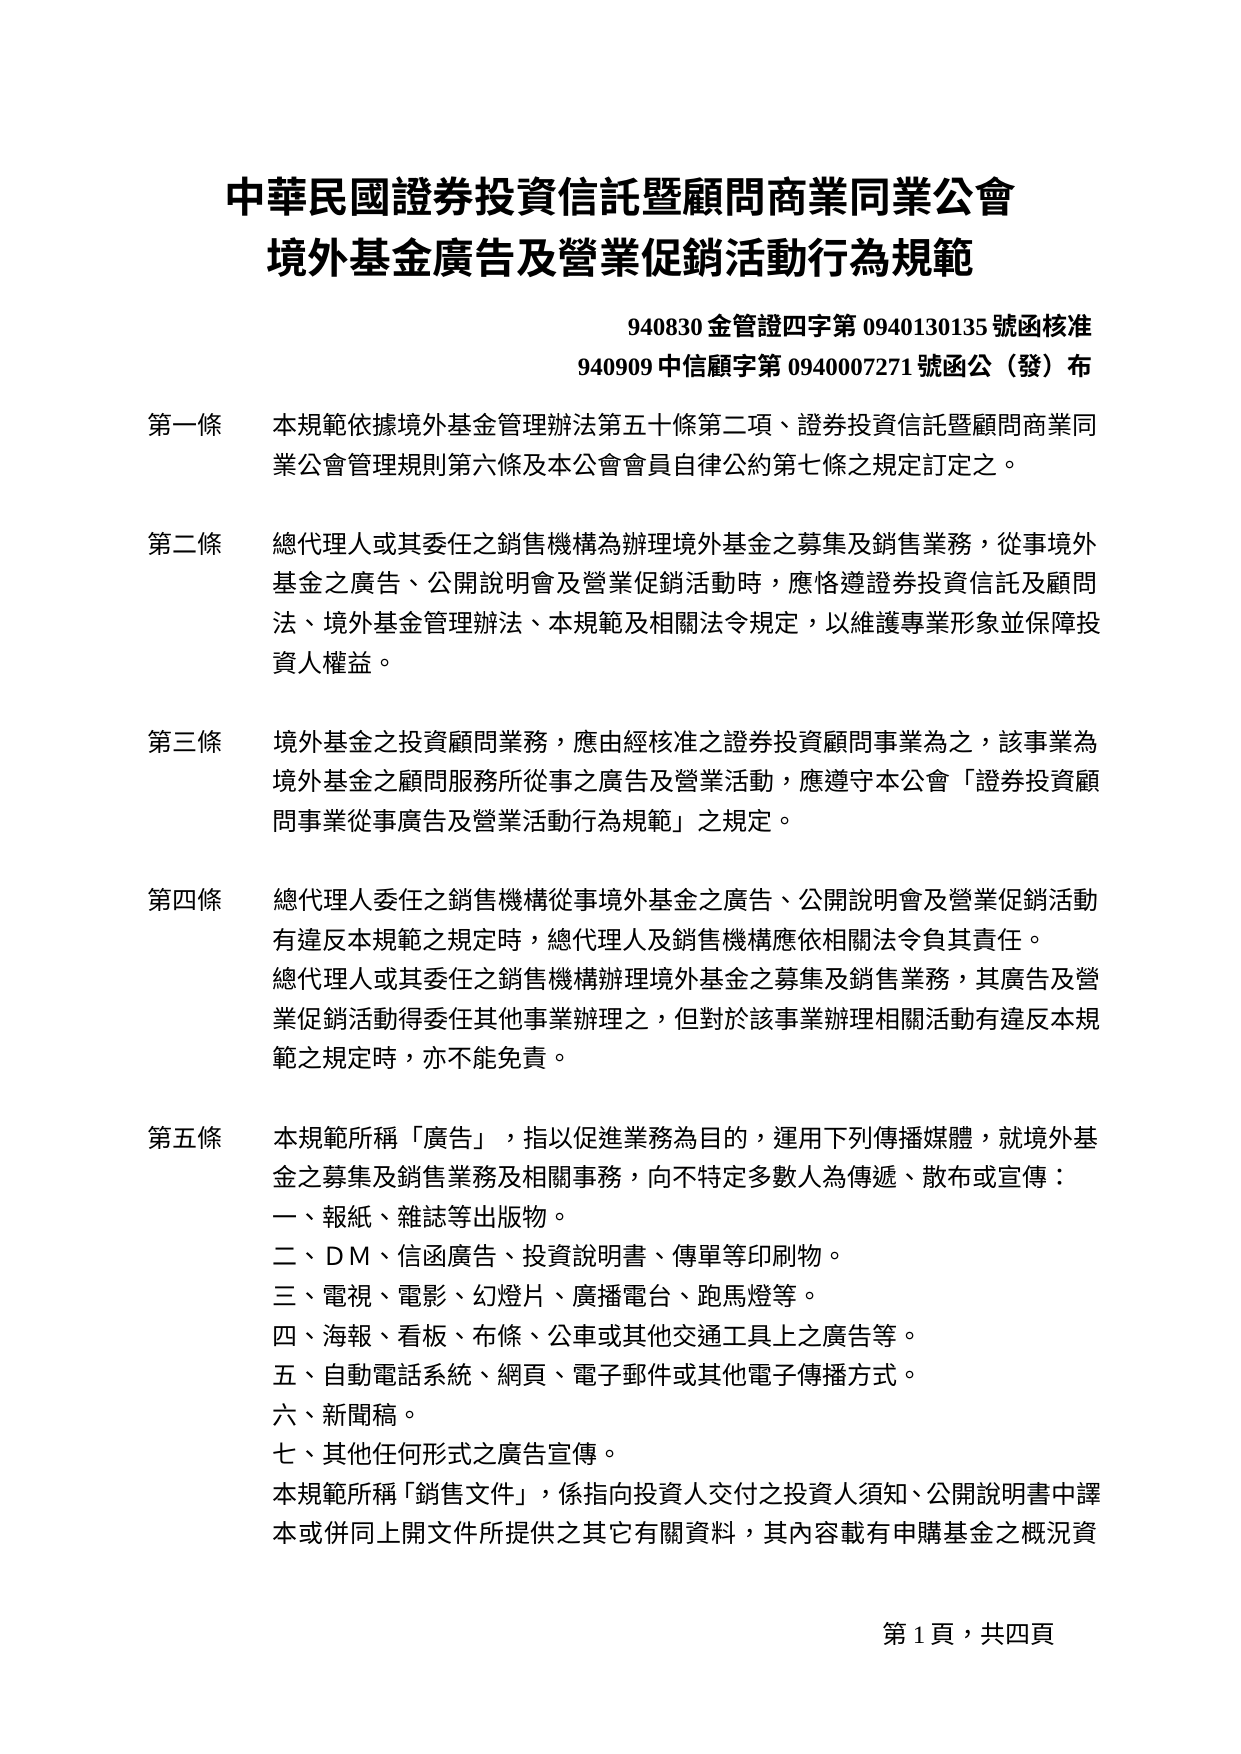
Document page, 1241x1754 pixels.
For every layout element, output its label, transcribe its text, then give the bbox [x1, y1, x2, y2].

text 940909中信顧字第0940007271號函公（發）布 [148, 344, 1092, 384]
text 境外基金廣告及營業促銷活動行為規範 [148, 225, 1092, 285]
text 940830金管證四字第0940130135號函核准 [148, 305, 1092, 344]
text 中華民國證券投資信託暨顧問商業同業公會 [148, 164, 1092, 225]
table_cell 第三條 境外基金之投資顧問業務，應由經核准之證券投資顧問事業為之，該事業為境外基金之顧問服務所從事之廣告及營業活動，應遵守本公會「證券投資顧問事業從事廣告及營業活動行為規範」之規定。 [145, 721, 1104, 879]
table_cell 第四條 總代理人委任之銷售機構從事境外基金之廣告、公開說明會及營業促銷活動有違反本規範之規定時，總代理人及銷售機構應依相關法令負其責任。 總代理人或其委任之銷售機構辦理境外基金之募集及銷售業務，其廣告及營業促銷活動得委任其他事業辦理之，但對於該事業辦理相關活動有違反本規範之規定時，亦不能免責。 [145, 879, 1104, 1116]
table_header 第一條 本規範依據境外基金管理辦法第五十條第二項、證券投資信託暨顧問商業同業公會管理規則第六條及本公會會員自律公約第七條之規定訂定之。 [145, 404, 1104, 523]
table_cell 第五條 本規範所稱「廣告」，指以促進業務為目的，運用下列傳播媒體，就境外基金之募集及銷售業務及相關事務，向不特定多數人為傳遞、散布或宣傳： 一、報紙、雜誌等出版物。 二、ＤＭ、信函廣告、投資說明書、傳單等印刷物。 三、電視、電影、幻燈片、廣播電台、跑馬燈等。 四、海報、看板、布條、公車或其他交通工具上之廣告等。 五、自動電話系統、網頁、電子郵件或其他電子傳播方式。 六、新聞稿。 七、其他任何形式之廣告宣傳。 本規範所稱「銷售文件」，係指向投資人交付之投資人須知、公開說明書中譯本或併同上開文件所提供之其它有關資料，其內容載有申購基金之概況資 [145, 1116, 1104, 1552]
table_cell 第二條 總代理人或其委任之銷售機構為辦理境外基金之募集及銷售業務，從事境外基金之廣告、公開說明會及營業促銷活動時，應恪遵證券投資信託及顧問法、境外基金管理辦法、本規範及相關法令規定，以維護專業形象並保障投資人權益。 [145, 523, 1104, 721]
